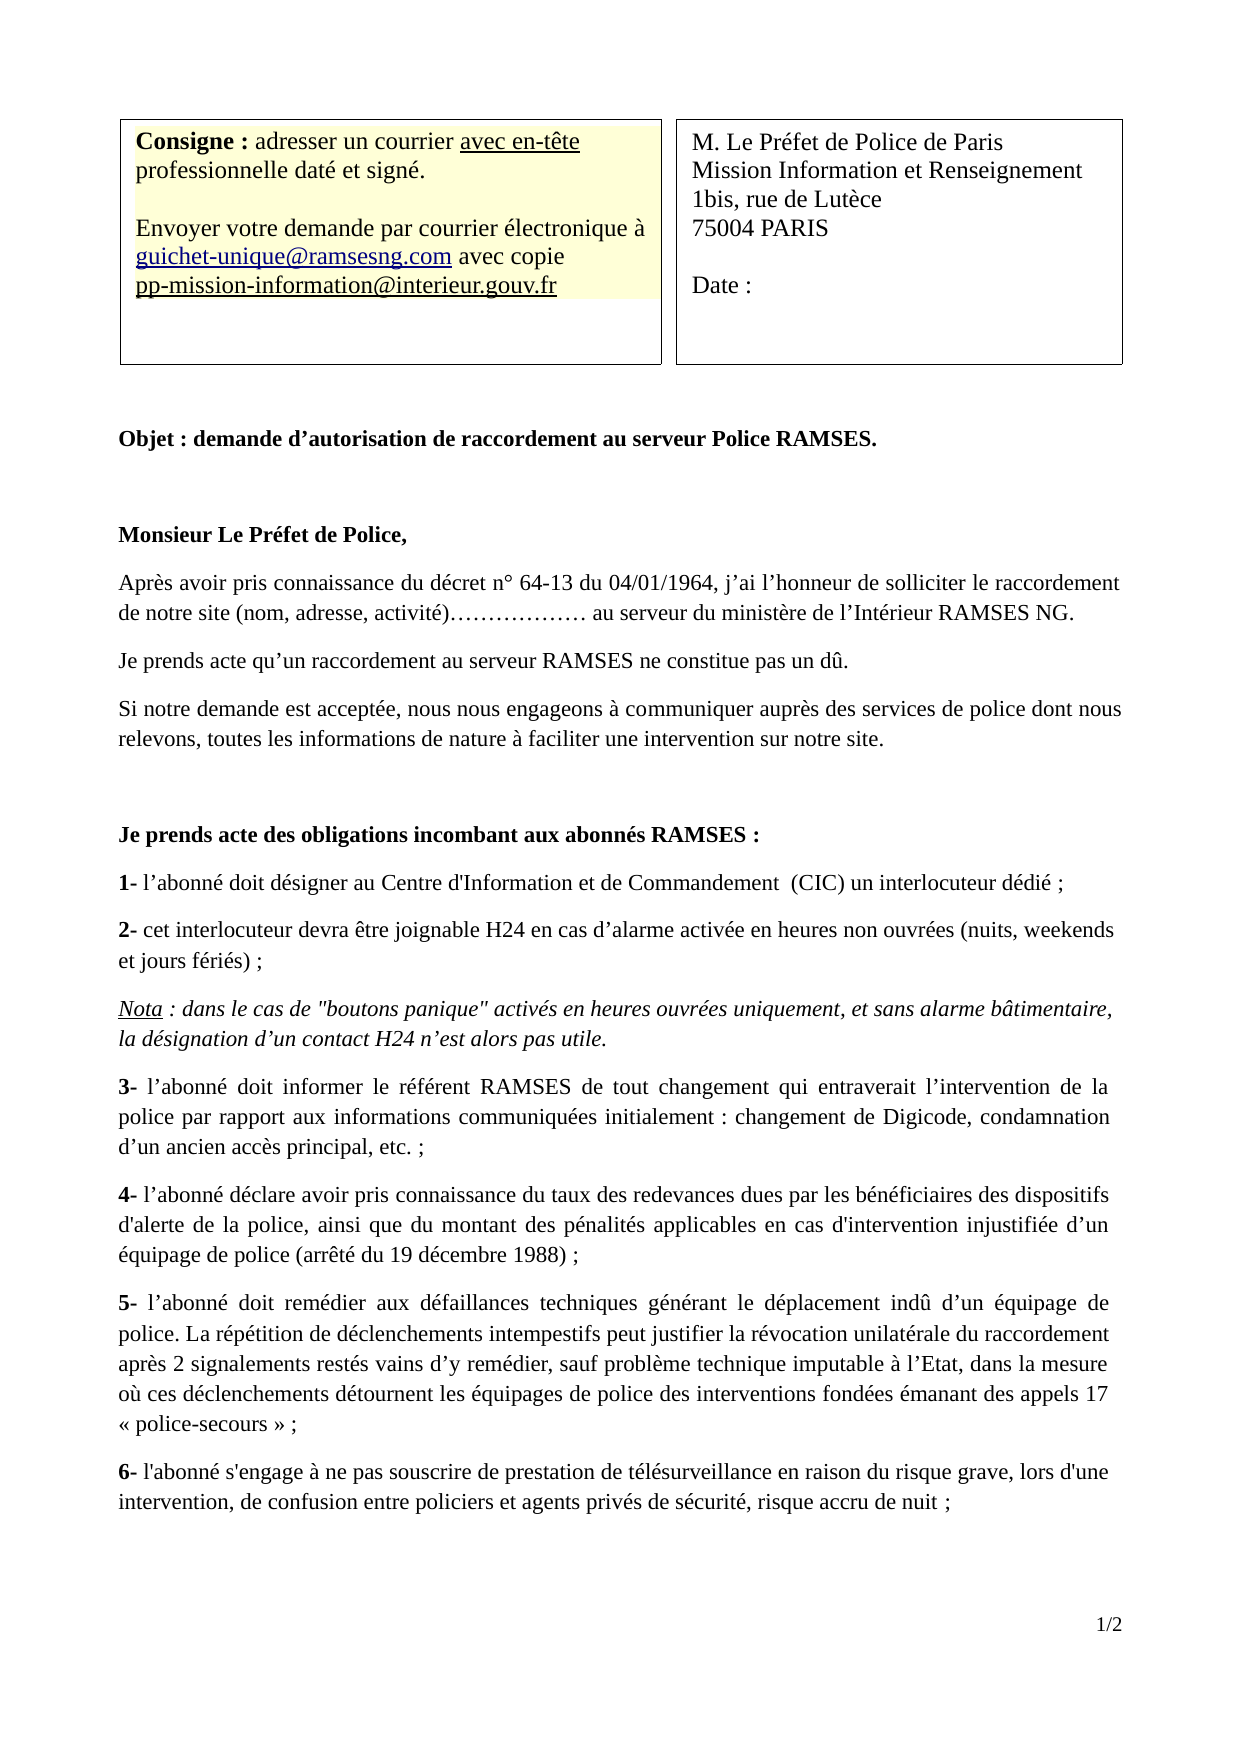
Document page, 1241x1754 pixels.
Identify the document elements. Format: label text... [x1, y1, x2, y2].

text guichet-unique@ramsesng.com avec copie [135, 241, 661, 270]
text Nota : dans le cas de "boutons panique" activés en heures ouvrées uniquement, et sans alarme bâtimentaire, la désignation d’un contact H24 n’est alors pas utile. [118, 994, 1122, 1051]
text pp-mission-information@interieur.gouv.fr [135, 270, 661, 299]
text Je prends acte des obligations incombant aux abonnés RAMSES : [118, 821, 1122, 847]
text Si notre demande est acceptée, nous nous engageons à communiquer auprès des services de police dont nous relevons, toutes les informations de nature à faciliter une intervention sur notre site. [118, 694, 1122, 751]
text 5- l’abonné doit remédier aux défaillances techniques générant le déplacement indû d’un équipage de police. La répétition de déclenchements intempestifs peut justifier la révocation unilatérale du raccordement après 2 signalements restés vains d’y remédier, sauf problème technique imputable à l’Etat, dans la mesure où ces déclenchements détournent les équipages de police des interventions fondées émanant des appels 17 « police-secours » ; [118, 1289, 1110, 1437]
text 1bis, rue de Lutèce [692, 184, 1107, 213]
text Monsieur Le Préfet de Police, [118, 521, 1122, 547]
text 4- l’abonné déclare avoir pris connaissance du taux des redevances dues par les bénéficiaires des dispositifs d'alerte de la police, ainsi que du montant des pénalités applicables en cas d'intervention injustifiée d’un équipage de police (arrêté du 19 décembre 1988) ; [118, 1181, 1110, 1268]
text M. Le Préfet de Police de Paris [692, 127, 1107, 155]
text Date : [692, 270, 1107, 299]
text 6- l'abonné s'engage à ne pas souscrire de prestation de télésurveillance en raison du risque grave, lors d'une intervention, de confusion entre policiers et agents privés de sécurité, risque accru de nuit ; [118, 1458, 1110, 1515]
text 3- l’abonné doit informer le référent RAMSES de tout changement qui entraverait l’intervention de la police par rapport aux informations communiquées initialement : changement de Digicode, condamnation d’un ancien accès principal, etc. ; [118, 1073, 1110, 1159]
text Mission Information et Renseignement [692, 155, 1107, 184]
text Après avoir pris connaissance du décret n° 64-13 du 04/01/1964, j’ai l’honneur de solliciter le raccordement de notre site (nom, adresse, activité)……………… au serveur du ministère de l’Intérieur RAMSES NG. [118, 568, 1122, 625]
text 75004 PARIS [692, 213, 1107, 242]
text 1- l’abonné doit désigner au Centre d'Information et de Commandement (CIC) un interlocuteur dédié ; [118, 868, 1122, 895]
text 2- cet interlocuteur devra être joignable H24 en cas d’alarme activée en heures non ouvrées (nuits, weekends et jours fériés) ; [118, 916, 1122, 973]
text Consigne : adresser un courrier avec en-tête professionnelle daté et signé. [135, 126, 661, 184]
text Je prends acte qu’un raccordement au serveur RAMSES ne constitue pas un dû. [118, 647, 1122, 673]
text Envoyer votre demande par courrier électronique à [135, 213, 661, 241]
text Objet : demande d’autorisation de raccordement au serveur Police RAMSES. [118, 425, 1122, 451]
